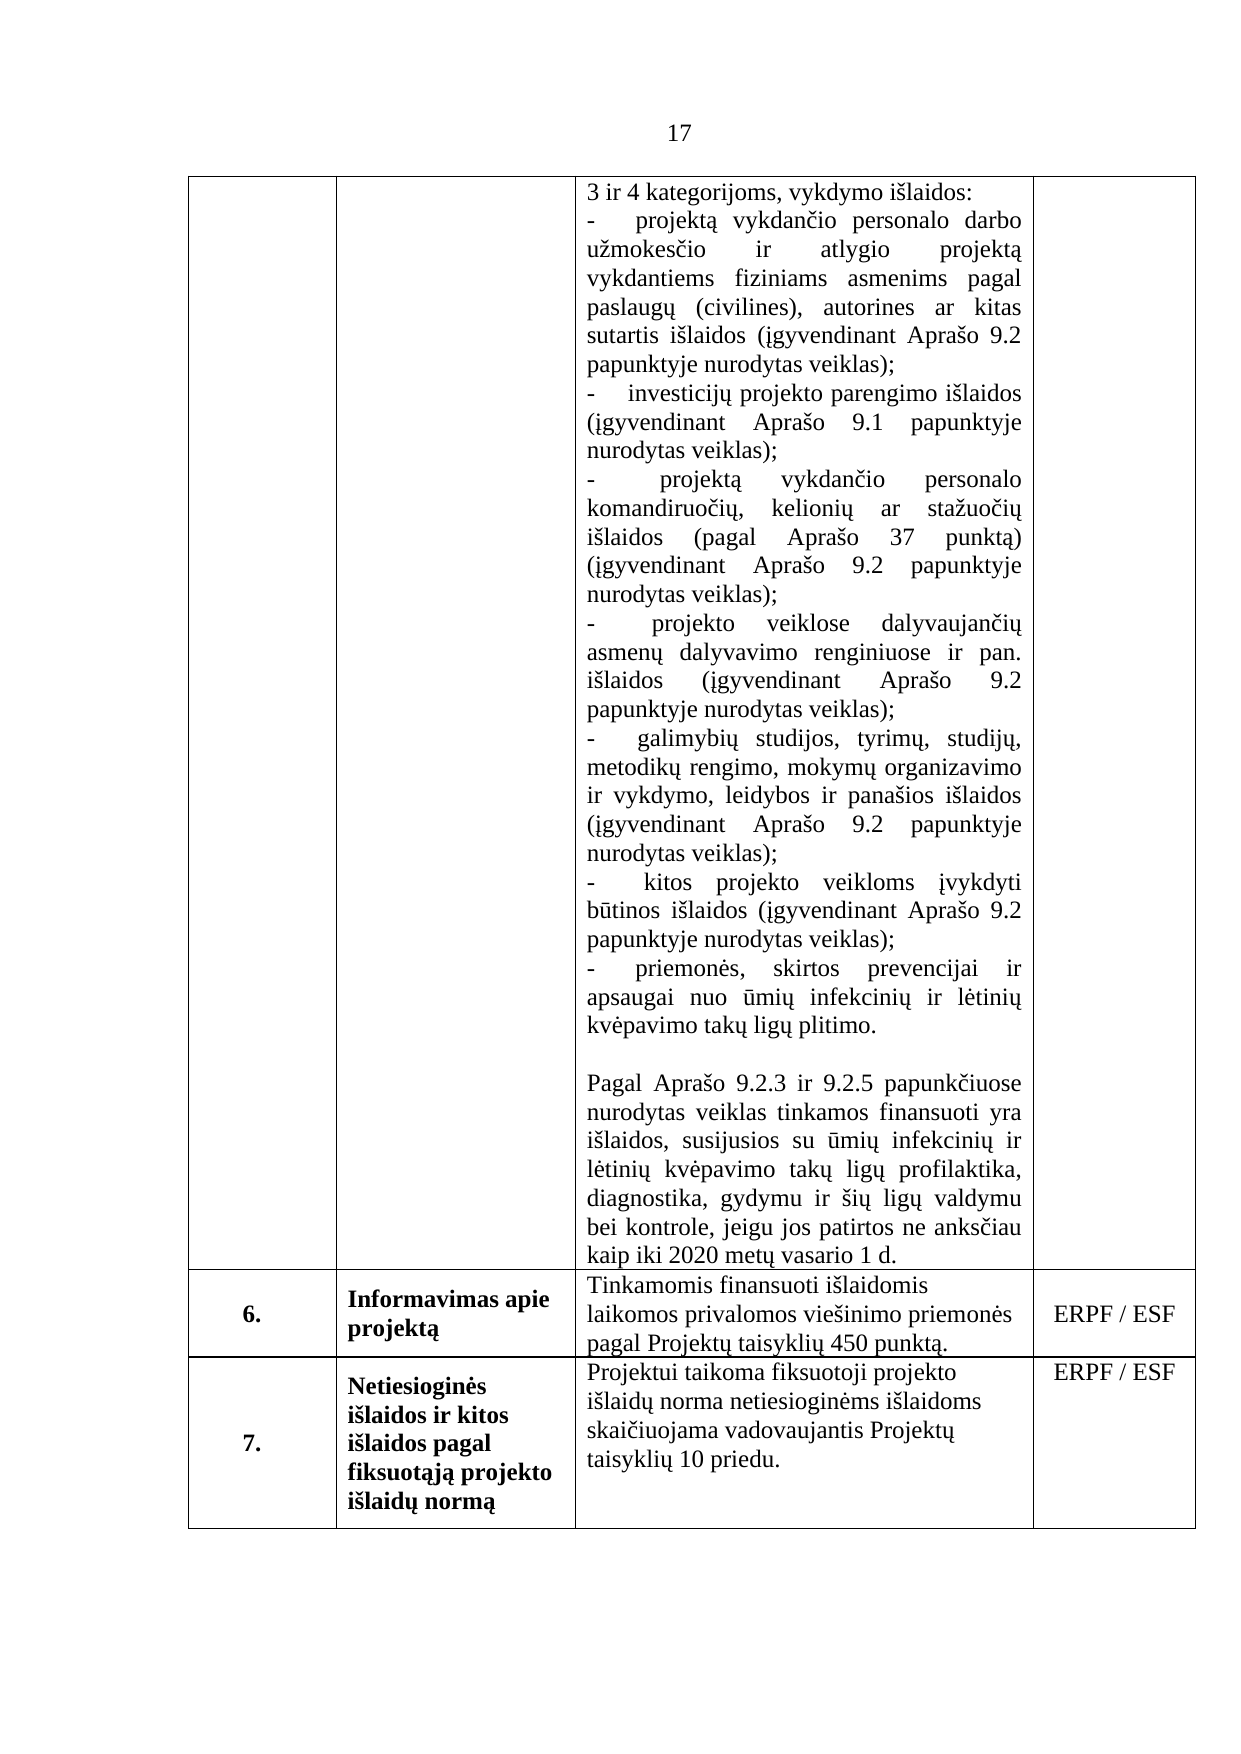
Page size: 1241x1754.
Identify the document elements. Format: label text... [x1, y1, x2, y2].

table_cell Informavimas apie projektą [337, 1270, 575, 1356]
table_cell Projektui taikoma fiksuotoji projekto išlaidų norma netiesioginėms išlaidoms skaičiuojama vadovaujantis Projektų taisyklių 10 priedu. [576, 1358, 1033, 1528]
table_cell ERPF / ESF [1034, 1358, 1195, 1528]
table_cell [1034, 177, 1195, 1269]
table_cell ERPF / ESF [1034, 1270, 1195, 1356]
table_cell 7. [189, 1358, 336, 1528]
table_cell Tinkamomis finansuoti išlaidomis laikomos privalomos viešinimo priemonės pagal Projektų taisyklių 450 punktą. [576, 1270, 1033, 1356]
table_cell [189, 177, 336, 1269]
table_cell Netiesioginės išlaidos ir kitos išlaidos pagal fiksuotąją projekto išlaidų normą [337, 1358, 575, 1528]
table_cell 6. [189, 1270, 336, 1356]
table_cell 3 ir 4 kategorijoms, vykdymo išlaidos: - projektą vykdančio personalo darbo užmokesčio ir atlygio projektą vykdantiems fiziniams asmenims pagal paslaugų (civilines), autorines ar kitas sutartis išlaidos (įgyvendinant Aprašo 9.2 papunktyje nurodytas veiklas); - investicijų projekto parengimo išlaidos (įgyvendinant Aprašo 9.1 papunktyje nurodytas veiklas); - projektą vykdančio personalo komandiruočių, kelionių ar stažuočių išlaidos (pagal Aprašo 37 punktą) (įgyvendinant Aprašo 9.2 papunktyje nurodytas veiklas); - projekto veiklose dalyvaujančių asmenų dalyvavimo renginiuose ir pan. išlaidos (įgyvendinant Aprašo 9.2 papunktyje nurodytas veiklas); - galimybių studijos, tyrimų, studijų, metodikų rengimo, mokymų organizavimo ir vykdymo, leidybos ir panašios išlaidos (įgyvendinant Aprašo 9.2 papunktyje nurodytas veiklas); - kitos projekto veikloms įvykdyti būtinos išlaidos (įgyvendinant Aprašo 9.2 papunktyje nurodytas veiklas); - priemonės, skirtos prevencijai ir apsaugai nuo ūmių infekcinių ir lėtinių kvėpavimo takų ligų plitimo. Pagal Aprašo 9.2.3 ir 9.2.5 papunkčiuose nurodytas veiklas tinkamos finansuoti yra išlaidos, susijusios su ūmių infekcinių ir lėtinių kvėpavimo takų ligų profilaktika, diagnostika, gydymu ir šių ligų valdymu bei kontrole, jeigu jos patirtos ne anksčiau kaip iki 2020 metų vasario 1 d. [576, 177, 1033, 1269]
table_cell [337, 177, 575, 1269]
